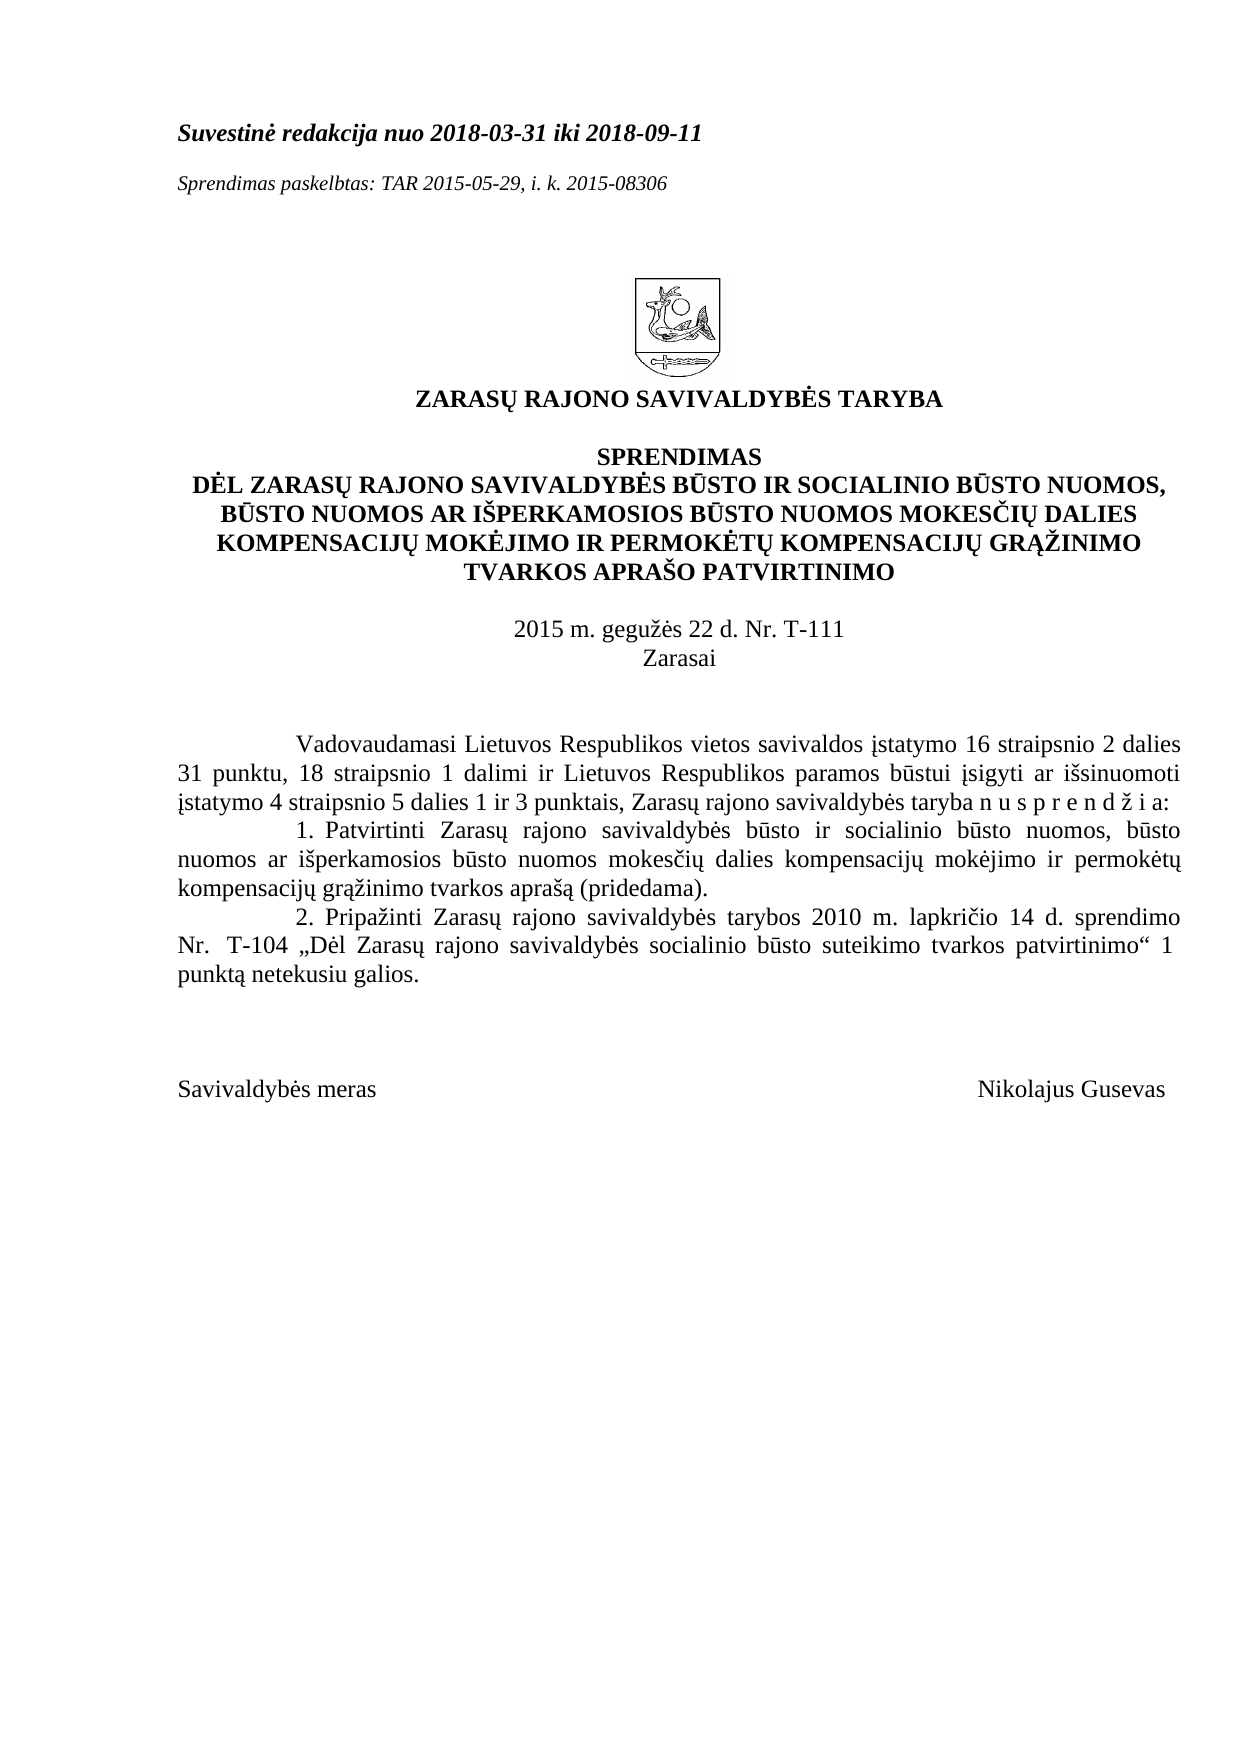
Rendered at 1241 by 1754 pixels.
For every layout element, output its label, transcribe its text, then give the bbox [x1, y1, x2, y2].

text Sprendimas paskelbtas: TAR 2015-05-29, i. k. 2015-08306 [177, 171, 1181, 195]
text SPRENDIMAS [177, 442, 1181, 470]
text 1. Patvirtinti Zarasų rajono savivaldybės būsto ir socialinio būsto nuomos, būsto nuomos ar išperkamosios būsto nuomos mokesčių dalies kompensacijų mokėjimo ir permokėtų kompensacijų grąžinimo tvarkos aprašą (pridedama). [177, 815, 1181, 902]
text Savivaldybės meras Nikolajus Gusevas [177, 1074, 1181, 1103]
text Suvestinė redakcija nuo 2018-03-31 iki 2018-09-11 [177, 118, 1181, 147]
text 2015 m. gegužės 22 d. Nr. T-111 [177, 614, 1181, 643]
text 2. Pripažinti Zarasų rajono savivaldybės tarybos 2010 m. lapkričio 14 d. sprendimo Nr. T-104 „Dėl Zarasų rajono savivaldybės socialinio būsto suteikimo tvarkos patvirtinimo“ 1 punktą netekusiu galios. [177, 902, 1181, 988]
text Zarasai [177, 643, 1181, 672]
text ZARASŲ RAJONO SAVIVALDYBĖS TARYBA [177, 384, 1181, 413]
text Vadovaudamasi Lietuvos Respublikos vietos savivaldos įstatymo 16 straipsnio 2 dalies 31 punktu, 18 straipsnio 1 dalimi ir Lietuvos Respublikos paramos būstui įsigyti ar išsinuomoti įstatymo 4 straipsnio 5 dalies 1 ir 3 punktais, Zarasų rajono savivaldybės taryba n u s p r e n d ž i a: [177, 729, 1181, 815]
text DĖL ZARASŲ RAJONO SAVIVALDYBĖS BŪSTO IR SOCIALINIO BŪSTO NUOMOS, BŪSTO NUOMOS AR IŠPERKAMOSIOS BŪSTO NUOMOS MOKESČIŲ DALIES KOMPENSACIJŲ MOKĖJIMO IR PERMOKĖTŲ KOMPENSACIJŲ GRĄŽINIMO TVARKOS APRAŠO PATVIRTINIMO [177, 470, 1181, 585]
